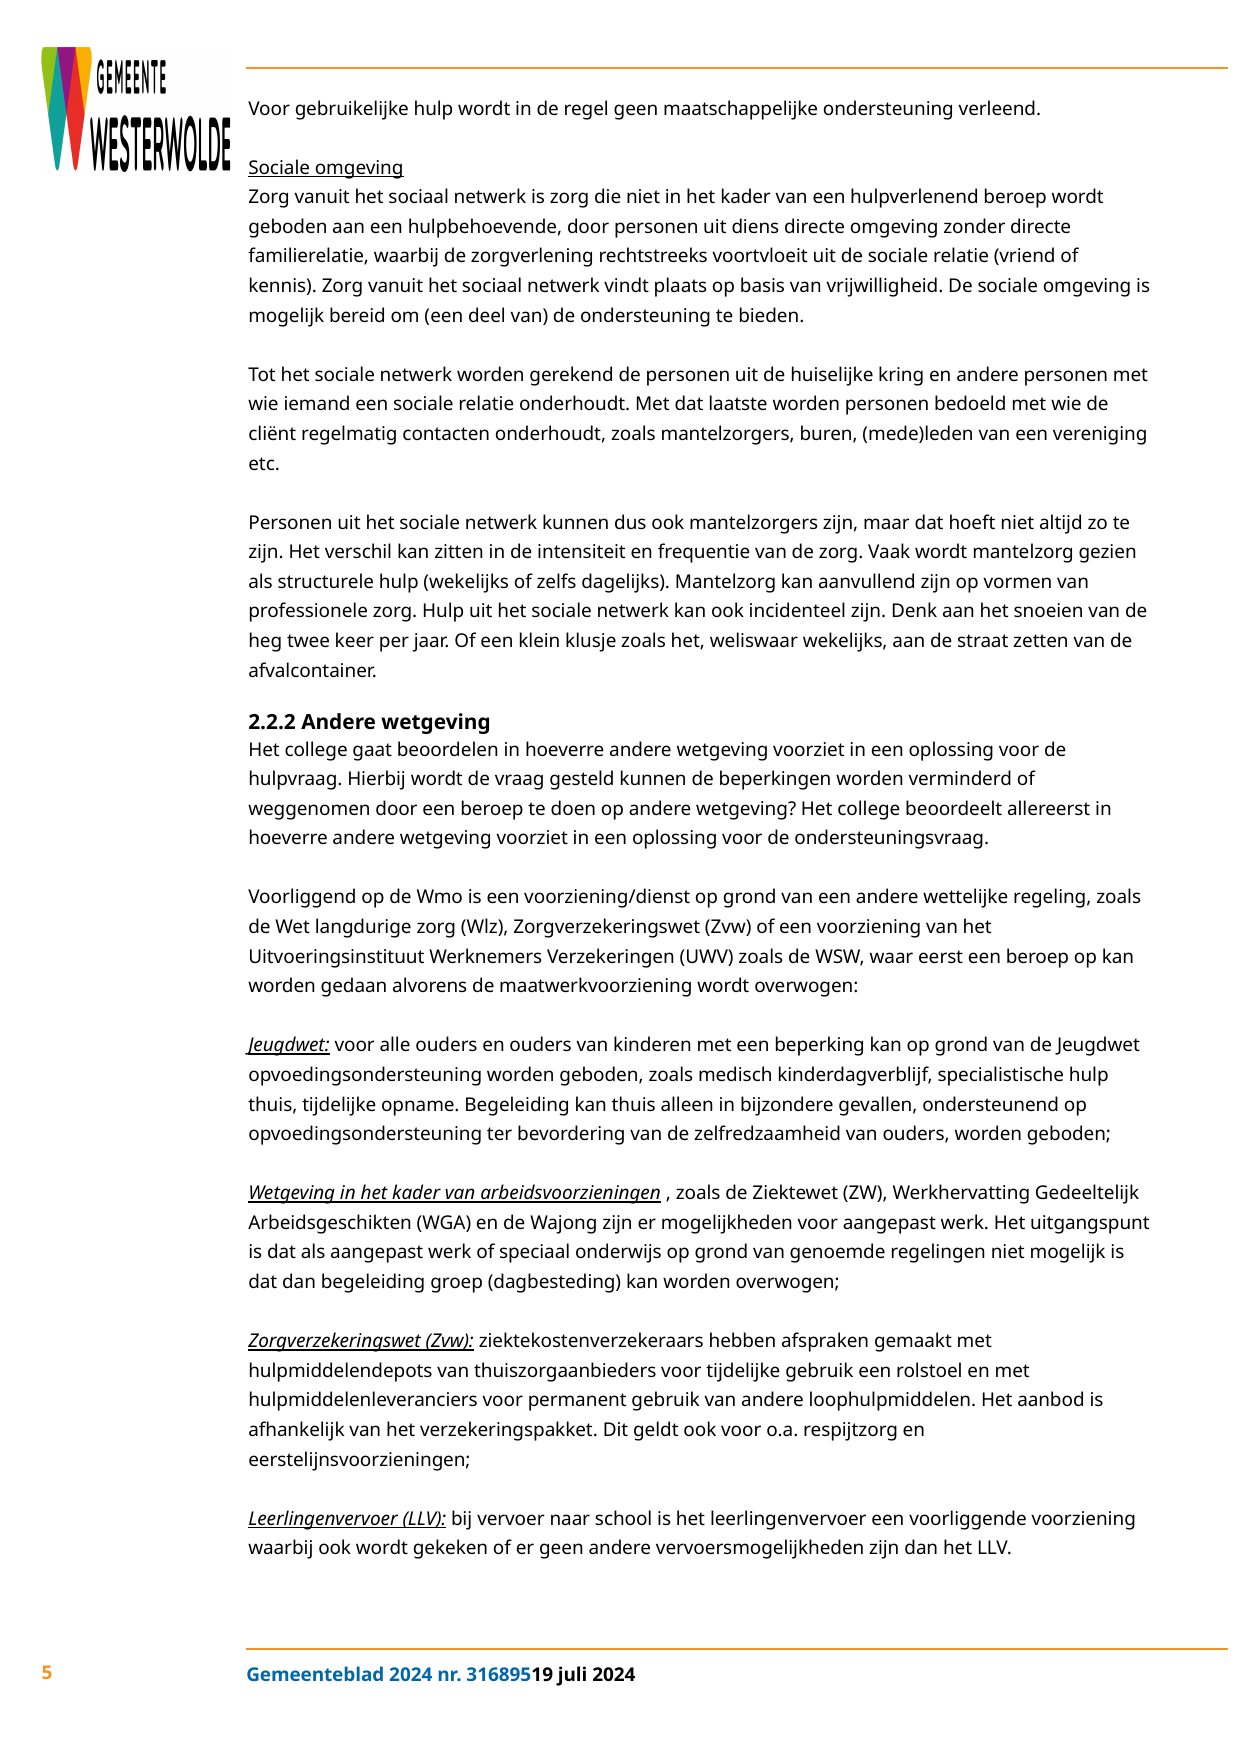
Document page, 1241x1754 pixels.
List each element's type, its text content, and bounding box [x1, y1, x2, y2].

text heg twee keer per jaar. Of een klein klusje zoals het, weliswaar wekelijks, aan de straat zetten van de afvalcontainer. [248, 627, 1152, 683]
text Wetgeving in het kader van arbeidsvoorzieningen , zoals de Ziektewet (ZW), Werkhervatting Gedeeltelijk Arbeidsgeschikten (WGA) en de Wajong zijn er mogelijkheden voor aangepast werk. Het uitgangspunt is dat als aangepast werk of speciaal onderwijs op grond van genoemde regelingen niet mogelijk is dat dan begeleiding groep (dagbesteding) kan worden overwogen; [248, 1179, 1152, 1294]
text Zorg vanuit het sociaal netwerk is zorg die niet in het kader van een hulpverlenend beroep wordt geboden aan een hulpbehoevende, door personen uit diens directe omgeving zonder directe familierelatie, waarbij de zorgverlening rechtstreeks voortvloeit uit de sociale relatie (vriend of kennis). Zorg vanuit het sociaal netwerk vindt plaats op basis van vrijwilligheid. De sociale omgeving is mogelijk bereid om (een deel van) de ondersteuning te bieden. [248, 183, 1152, 328]
text Zorgverzekeringswet (Zvw): ziektekostenverzekeraars hebben afspraken gemaakt met hulpmiddelendepots van thuiszorgaanbieders voor tijdelijke gebruik een rolstoel en met hulpmiddelenleveranciers voor permanent gebruik van andere loophulpmiddelen. Het aanbod is afhankelijk van het verzekeringspakket. Dit geldt ook voor o.a. respijtzorg en eerstelijnsvoorzieningen; [248, 1327, 1152, 1471]
text Leerlingenvervoer (LLV): bij vervoer naar school is het leerlingenvervoer een voorliggende voorziening waarbij ook wordt gekeken of er geen andere vervoersmogelijkheden zijn dan het LLV. [248, 1505, 1152, 1560]
text Voorliggend op de Wmo is een voorziening/dienst op grond van een andere wettelijke regeling, zoals de Wet langdurige zorg (Wlz), Zorgverzekeringswet (Zvw) of een voorziening van het Uitvoeringsinstituut Werknemers Verzekeringen (UWV) zoals de WSW, waar eerst een beroep op kan worden gedaan alvorens de maatwerkvoorziening wordt overwogen: [248, 884, 1152, 998]
text Personen uit het sociale netwerk kunnen dus ook mantelzorgers zijn, maar dat hoeft niet altijd zo te zijn. Het verschil kan zitten in de intensiteit en frequentie van de zorg. Vaak wordt mantelzorg gezien als structurele hulp (wekelijks of zelfs dagelijks). Mantelzorg kan aanvullend zijn op vormen van professionele zorg. Hulp uit het sociale netwerk kan ook incidenteel zijn. Denk aan het snoeien van de [248, 509, 1152, 623]
picture [41, 47, 231, 172]
text Sociale omgeving [248, 154, 1152, 180]
text Jeugdwet: voor alle ouders en ouders van kinderen met een beperking kan op grond van de Jeugdwet opvoedingsondersteuning worden geboden, zoals medisch kinderdagverblijf, specialistische hulp thuis, tijdelijke opname. Begeleiding kan thuis alleen in bijzondere gevallen, ondersteunend op opvoedingsondersteuning ter bevordering van de zelfredzaamheid van ouders, worden geboden; [248, 1032, 1152, 1146]
text Voor gebruikelijke hulp wordt in de regel geen maatschappelijke ondersteuning verleend. [248, 95, 1152, 121]
text Het college gaat beoordelen in hoeverre andere wetgeving voorziet in een oplossing voor de hulpvraag. Hierbij wordt de vraag gesteld kunnen de beperkingen worden verminderd of weggenomen door een beroep te doen op andere wetgeving? Het college beoordeelt allereerst in hoeverre andere wetgeving voorziet in een oplossing voor de ondersteuningsvraag. [248, 736, 1152, 850]
text Tot het sociale netwerk worden gerekend de personen uit de huiselijke kring en andere personen met wie iemand een sociale relatie onderhoudt. Met dat laatste worden personen bedoeld met wie de cliënt regelmatig contacten onderhoudt, zoals mantelzorgers, buren, (mede)leden van een vereniging etc. [248, 361, 1152, 476]
text 2.2.2 Andere wetgeving [248, 707, 1152, 736]
